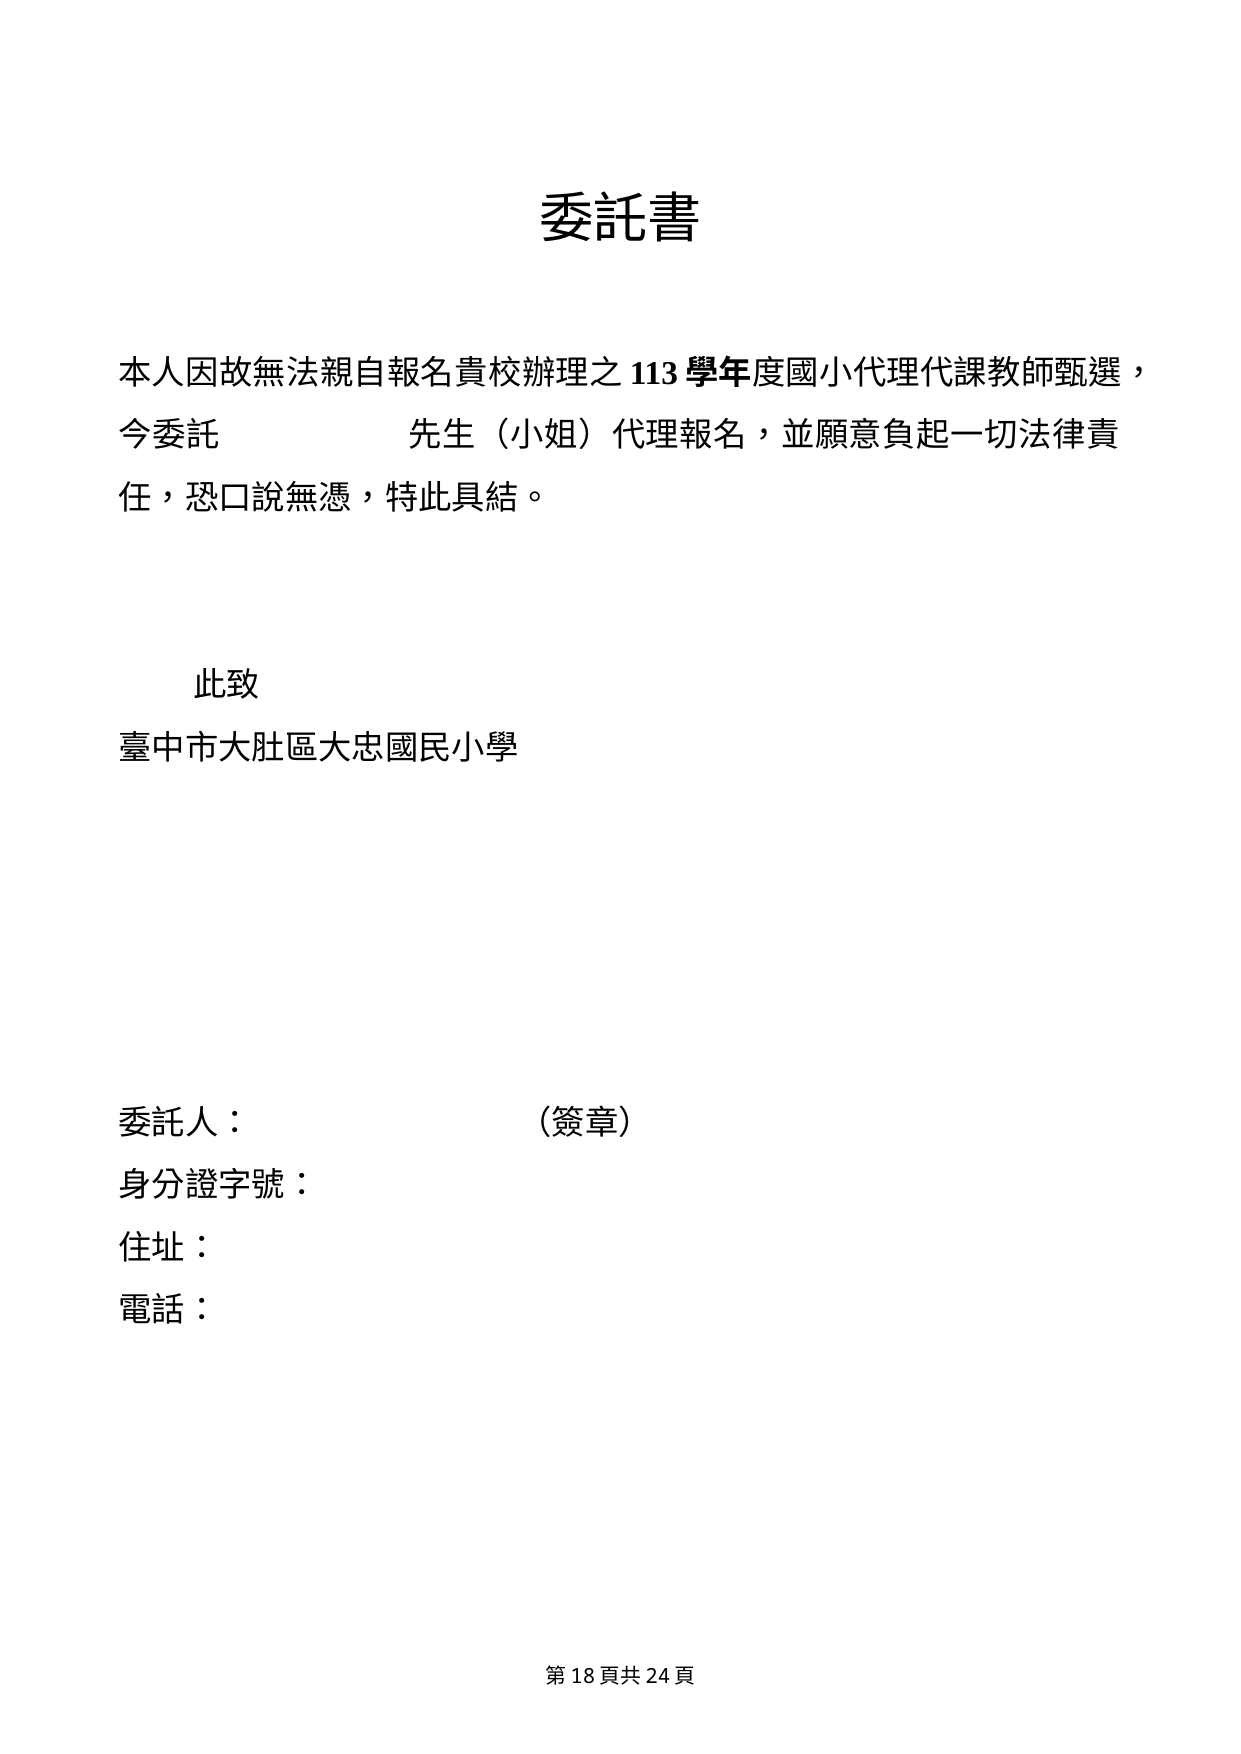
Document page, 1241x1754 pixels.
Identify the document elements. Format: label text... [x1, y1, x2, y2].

text 電話： [118, 1266, 1122, 1328]
text 委託書 [118, 141, 1122, 266]
text 身分證字號： [118, 1141, 1122, 1203]
text 住址： [118, 1203, 1122, 1266]
text 此致 [118, 641, 1122, 703]
text 臺中市大肚區大忠國民小學 [118, 703, 1122, 766]
text 本人因故無法親自報名貴校辦理之113學年度國小代理代課教師甄選，今委託 先生（小姐）代理報名，並願意負起一切法律責任，恐口說無憑，特此具結。 [118, 328, 1122, 516]
text 委託人： （簽章） [118, 1078, 1122, 1141]
